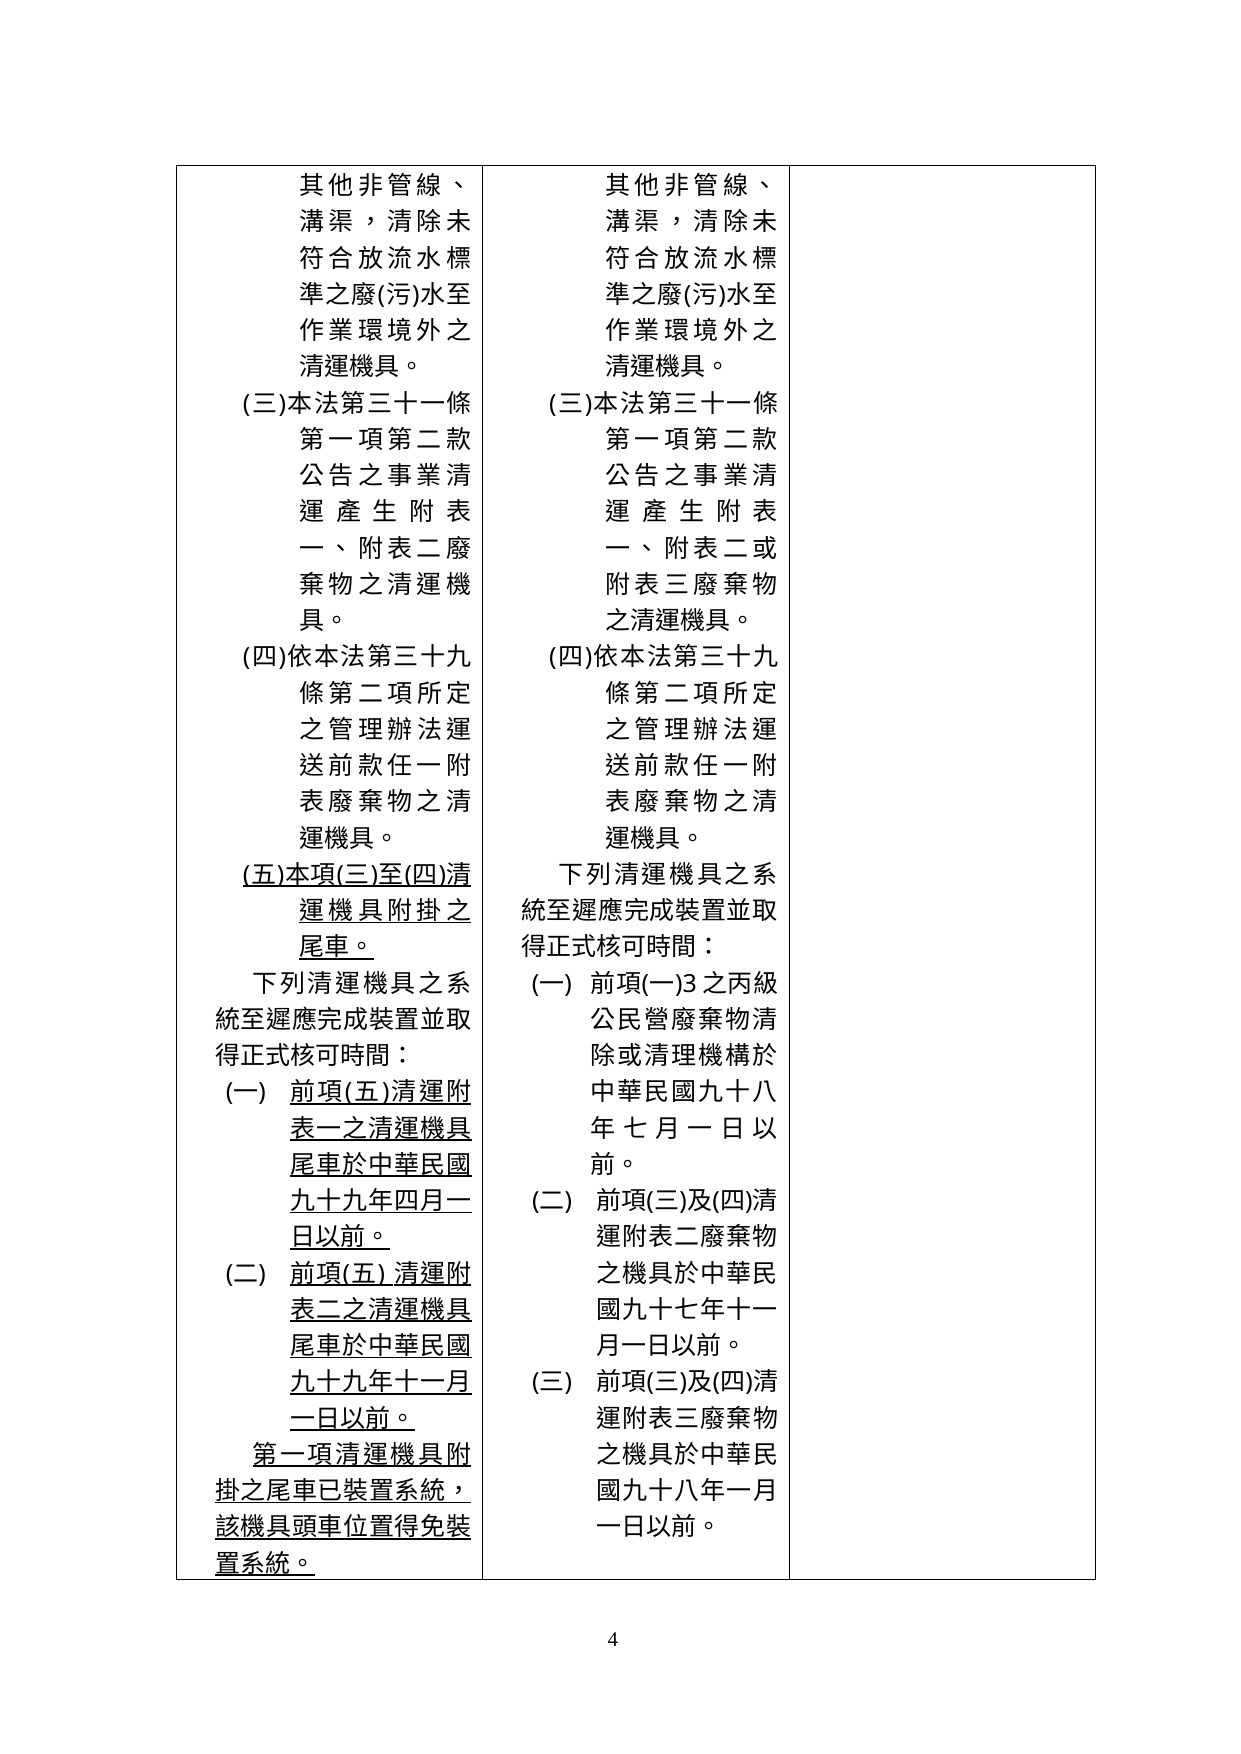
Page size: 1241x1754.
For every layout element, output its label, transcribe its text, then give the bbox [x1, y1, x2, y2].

table_cell [790, 166, 1095, 1579]
table_cell 其他非管線、溝渠，清除未符合放流水標準之廢(污)水至作業環境外之清運機具。 (三)本法第三十一條第一項第二款公告之事業清運產生附表一、附表二廢棄物之清運機具。 (四)依本法第三十九條第二項所定之管理辦法運送前款任一附表廢棄物之清運機具。 (五)本項(三)至(四)清運機具附掛之尾車。 下列清運機具之系統至遲應完成裝置並取得正式核可時間： 前項(五)清運附表一之清運機具尾車於中華民國九十九年四月一日以前。 前項(五) 清運附表二之清運機具尾車於中華民國九十九年十一月一日以前。 第一項清運機具附掛之尾車已裝置系統，該機具頭車位置得免裝置系統。 [177, 166, 482, 1579]
table_cell 其他非管線、溝渠，清除未符合放流水標準之廢(污)水至作業環境外之清運機具。 (三)本法第三十一條第一項第二款公告之事業清運產生附表一、附表二或附表三廢棄物之清運機具。 (四)依本法第三十九條第二項所定之管理辦法運送前款任一附表廢棄物之清運機具。 下列清運機具之系統至遲應完成裝置並取得正式核可時間： 前項(一)3之丙級公民營廢棄物清除或清理機構於中華民國九十八年七月一日以前。 前項(三)及(四)清運附表二廢棄物之機具於中華民國九十七年十一月一日以前。 前項(三)及(四)清運附表三廢棄物之機具於中華民國九十八年一月一日以前。 [483, 166, 789, 1579]
